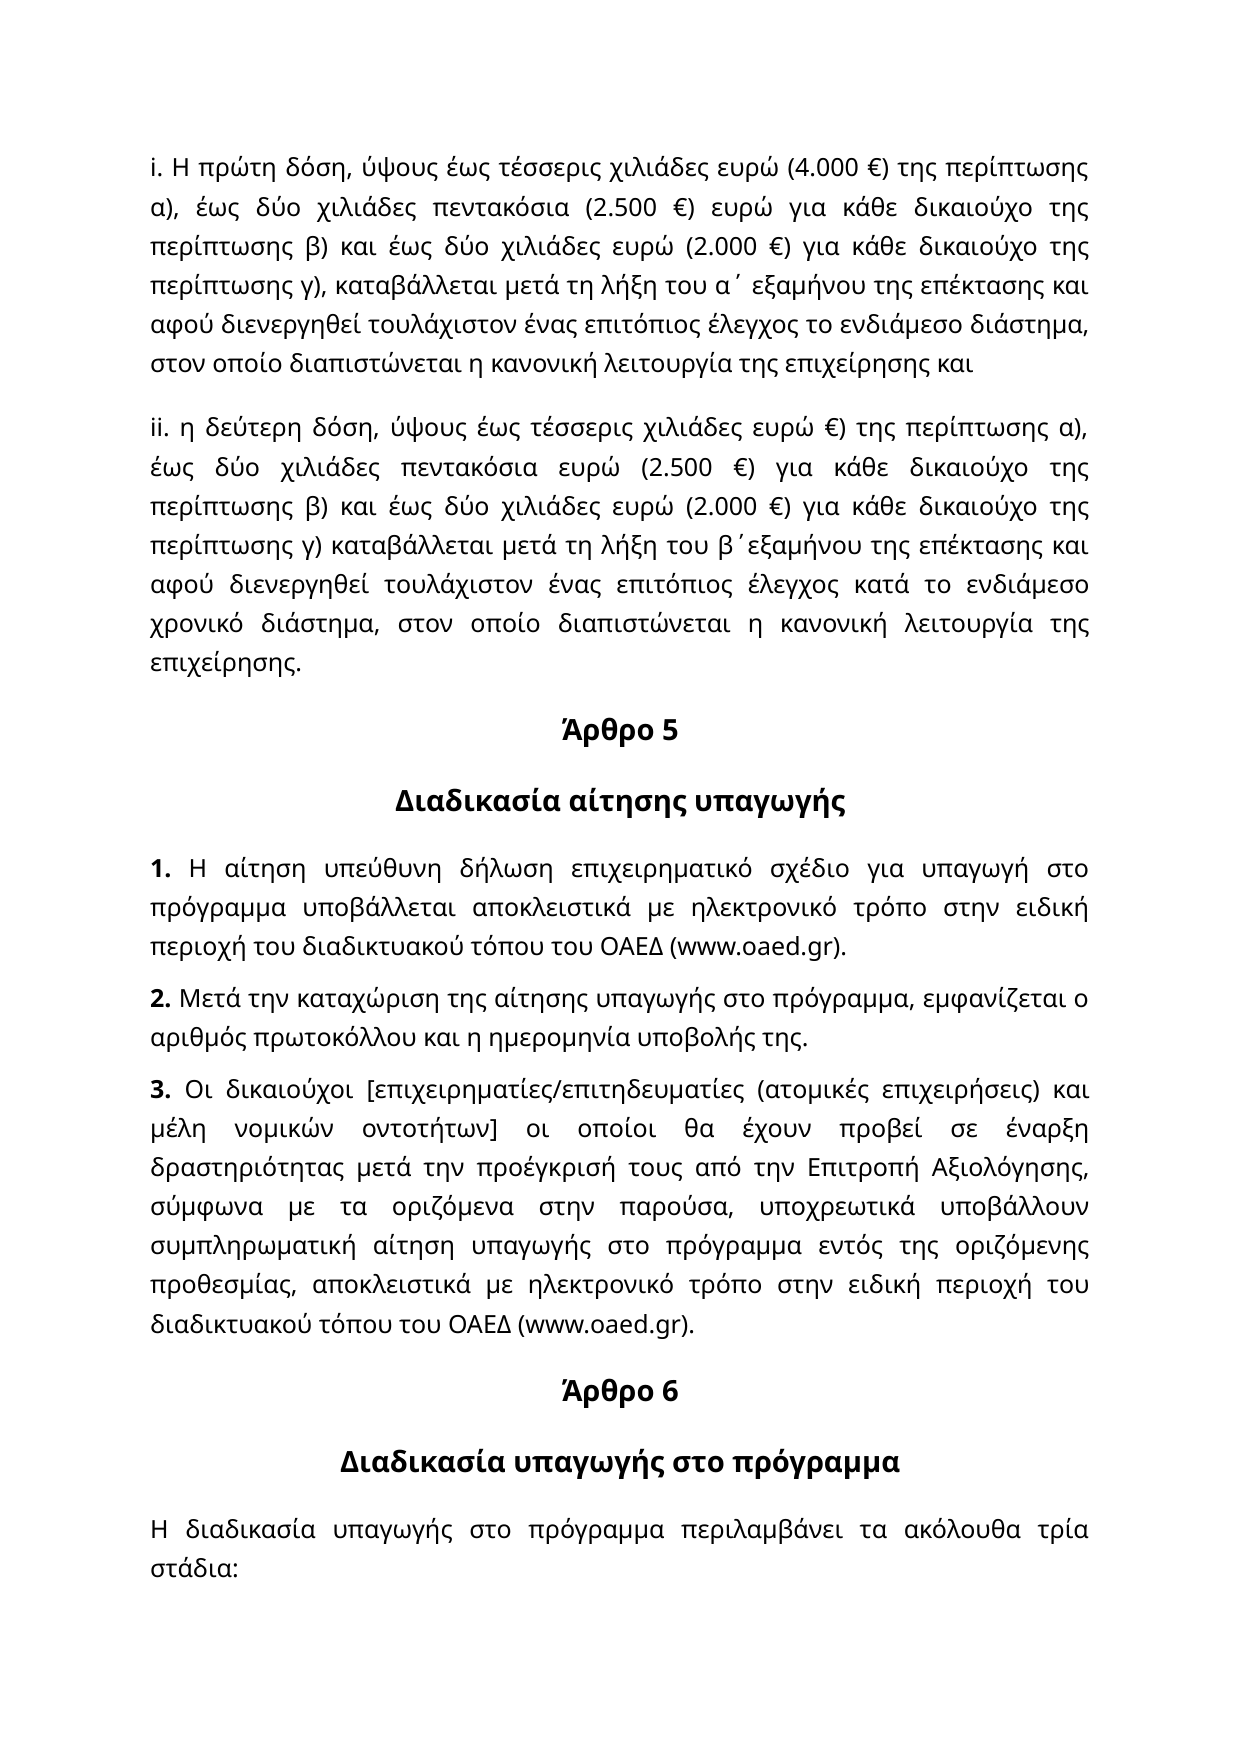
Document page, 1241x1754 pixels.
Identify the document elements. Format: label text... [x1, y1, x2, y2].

subtitle Διαδικασία υπαγωγής στο πρόγραμμα [150, 1441, 1090, 1481]
text Η διαδικασία υπαγωγής στο πρόγραμμα περιλαμβάνει τα ακόλουθα τρία στάδια: [150, 1512, 1090, 1585]
subtitle Διαδικασία αίτησης υπαγωγής [150, 780, 1090, 819]
text 1. Η αίτηση υπεύθυνη δήλωση επιχειρηματικό σχέδιο για υπαγωγή στο πρόγραμμα υποβάλλεται αποκλειστικά με ηλεκτρονικό τρόπο στην ειδική περιοχή του διαδικτυακού τόπου του ΟΑΕΔ (www.oaed.gr). [150, 850, 1090, 963]
text 2. Μετά την καταχώριση της αίτησης υπαγωγής στο πρόγραμμα, εμφανίζεται ο αριθμός πρωτοκόλλου και η ημερομηνία υποβολής της. [150, 980, 1090, 1054]
text 3. Οι δικαιούχοι [επιχειρηματίες/επιτηδευματίες (ατομικές επιχειρήσεις) και μέλη νομικών οντοτήτων] οι οποίοι θα έχουν προβεί σε έναρξη δραστηριότητας μετά την προέγκρισή τους από την Επιτροπή Αξιολόγησης, σύμφωνα με τα οριζόμενα στην παρούσα, υποχρεωτικά υποβάλλουν συμπληρωματική αίτηση υπαγωγής στο πρόγραμμα εντός της οριζόμενης προθεσμίας, αποκλειστικά με ηλεκτρονικό τρόπο στην ειδική περιοχή του διαδικτυακού τόπου του ΟΑΕΔ (www.oaed.gr). [150, 1071, 1090, 1340]
subtitle Άρθρο 6 [150, 1370, 1090, 1410]
subtitle Άρθρο 5 [150, 709, 1090, 749]
text i. Η πρώτη δόση, ύψους έως τέσσερις χιλιάδες ευρώ (4.000 €) της περίπτωσης α), έως δύο χιλιάδες πεντακόσια (2.500 €) ευρώ για κάθε δικαιούχο της περίπτωσης β) και έως δύο χιλιάδες ευρώ (2.000 €) για κάθε δικαιούχο της περίπτωσης γ), καταβάλλεται μετά τη λήξη του α΄ εξαμήνου της επέκτασης και αφού διενεργηθεί τουλάχιστον ένας επιτόπιος έλεγχος το ενδιάμεσο διάστημα, στον οποίο διαπιστώνεται η κανονική λειτουργία της επιχείρησης και [150, 150, 1090, 380]
text ii. η δεύτερη δόση, ύψους έως τέσσερις χιλιάδες ευρώ €) της περίπτωσης α), έως δύο χιλιάδες πεντακόσια ευρώ (2.500 €) για κάθε δικαιούχο της περίπτωσης β) και έως δύο χιλιάδες ευρώ (2.000 €) για κάθε δικαιούχο της περίπτωσης γ) καταβάλλεται μετά τη λήξη του β΄εξαμήνου της επέκτασης και αφού διενεργηθεί τουλάχιστον ένας επιτόπιος έλεγχος κατά το ενδιάμεσο χρονικό διάστημα, στον οποίο διαπιστώνεται η κανονική λειτουργία της επιχείρησης. [150, 410, 1090, 679]
